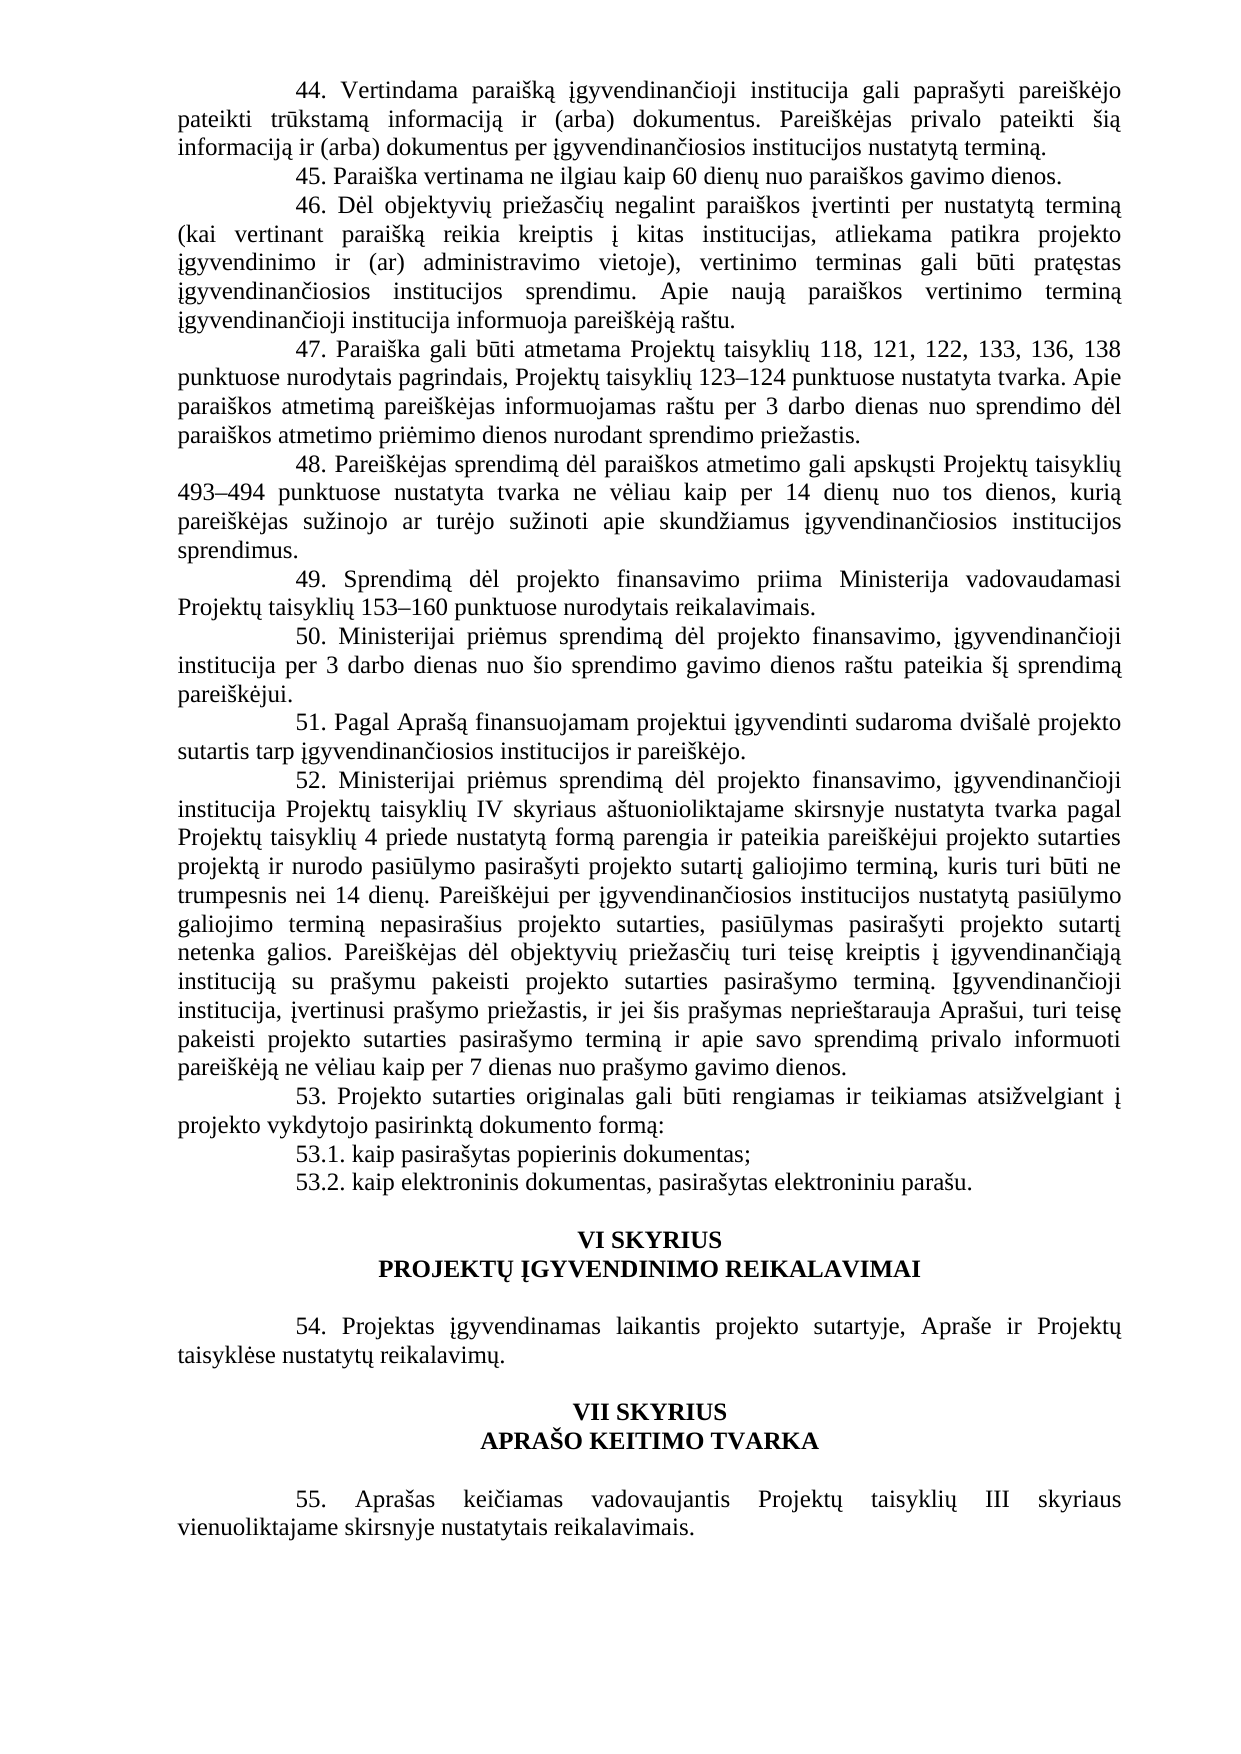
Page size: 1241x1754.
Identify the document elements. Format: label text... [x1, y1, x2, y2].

text 48. Pareiškėjas sprendimą dėl paraiškos atmetimo gali apskųsti Projektų taisyklių 493–494 punktuose nustatyta tvarka ne vėliau kaip per 14 dienų nuo tos dienos, kurią pareiškėjas sužinojo ar turėjo sužinoti apie skundžiamus įgyvendinančiosios institucijos sprendimus. [177, 449, 1122, 564]
text 53.2. kaip elektroninis dokumentas, pasirašytas elektroniniu parašu. [177, 1167, 1122, 1196]
text 53.1. kaip pasirašytas popierinis dokumentas; [177, 1139, 1122, 1167]
text PROJEKTŲ ĮGYVENDINIMO REIKALAVIMAI [177, 1254, 1122, 1282]
text 55. Aprašas keičiamas vadovaujantis Projektų taisyklių III skyriaus vienuoliktajame skirsnyje nustatytais reikalavimais. [177, 1484, 1122, 1541]
text 49. Sprendimą dėl projekto finansavimo priima Ministerija vadovaudamasi Projektų taisyklių 153–160 punktuose nurodytais reikalavimais. [177, 564, 1122, 621]
text APRAŠO KEITIMO TVARKA [177, 1426, 1122, 1455]
text 51. Pagal Aprašą finansuojamam projektui įgyvendinti sudaroma dvišalė projekto sutartis tarp įgyvendinančiosios institucijos ir pareiškėjo. [177, 707, 1122, 765]
text VI SKYRIUS [177, 1225, 1122, 1254]
text 54. Projektas įgyvendinamas laikantis projekto sutartyje, Apraše ir Projektų taisyklėse nustatytų reikalavimų. [177, 1311, 1122, 1369]
text 46. Dėl objektyvių priežasčių negalint paraiškos įvertinti per nustatytą terminą (kai vertinant paraišką reikia kreiptis į kitas institucijas, atliekama patikra projekto įgyvendinimo ir (ar) administravimo vietoje), vertinimo terminas gali būti pratęstas įgyvendinančiosios institucijos sprendimu. Apie naują paraiškos vertinimo terminą įgyvendinančioji institucija informuoja pareiškėją raštu. [177, 190, 1122, 334]
text 47. Paraiška gali būti atmetama Projektų taisyklių 118, 121, 122, 133, 136, 138 punktuose nurodytais pagrindais, Projektų taisyklių 123–124 punktuose nustatyta tvarka. Apie paraiškos atmetimą pareiškėjas informuojamas raštu per 3 darbo dienas nuo sprendimo dėl paraiškos atmetimo priėmimo dienos nurodant sprendimo priežastis. [177, 334, 1122, 449]
text 44. Vertindama paraišką įgyvendinančioji institucija gali paprašyti pareiškėjo pateikti trūkstamą informaciją ir (arba) dokumentus. Pareiškėjas privalo pateikti šią informaciją ir (arba) dokumentus per įgyvendinančiosios institucijos nustatytą terminą. [177, 75, 1122, 161]
text 52. Ministerijai priėmus sprendimą dėl projekto finansavimo, įgyvendinančioji institucija Projektų taisyklių IV skyriaus aštuonioliktajame skirsnyje nustatyta tvarka pagal Projektų taisyklių 4 priede nustatytą formą parengia ir pateikia pareiškėjui projekto sutarties projektą ir nurodo pasiūlymo pasirašyti projekto sutartį galiojimo terminą, kuris turi būti ne trumpesnis nei 14 dienų. Pareiškėjui per įgyvendinančiosios institucijos nustatytą pasiūlymo galiojimo terminą nepasirašius projekto sutarties, pasiūlymas pasirašyti projekto sutartį netenka galios. Pareiškėjas dėl objektyvių priežasčių turi teisę kreiptis į įgyvendinančiąją instituciją su prašymu pakeisti projekto sutarties pasirašymo terminą. Įgyvendinančioji institucija, įvertinusi prašymo priežastis, ir jei šis prašymas neprieštarauja Aprašui, turi teisę pakeisti projekto sutarties pasirašymo terminą ir apie savo sprendimą privalo informuoti pareiškėją ne vėliau kaip per 7 dienas nuo prašymo gavimo dienos. [177, 765, 1122, 1081]
text 53. Projekto sutarties originalas gali būti rengiamas ir teikiamas atsižvelgiant į projekto vykdytojo pasirinktą dokumento formą: [177, 1081, 1122, 1139]
text 50. Ministerijai priėmus sprendimą dėl projekto finansavimo, įgyvendinančioji institucija per 3 darbo dienas nuo šio sprendimo gavimo dienos raštu pateikia šį sprendimą pareiškėjui. [177, 621, 1122, 707]
text VII SKYRIUS [177, 1397, 1122, 1426]
text 45. Paraiška vertinama ne ilgiau kaip 60 dienų nuo paraiškos gavimo dienos. [177, 161, 1122, 190]
